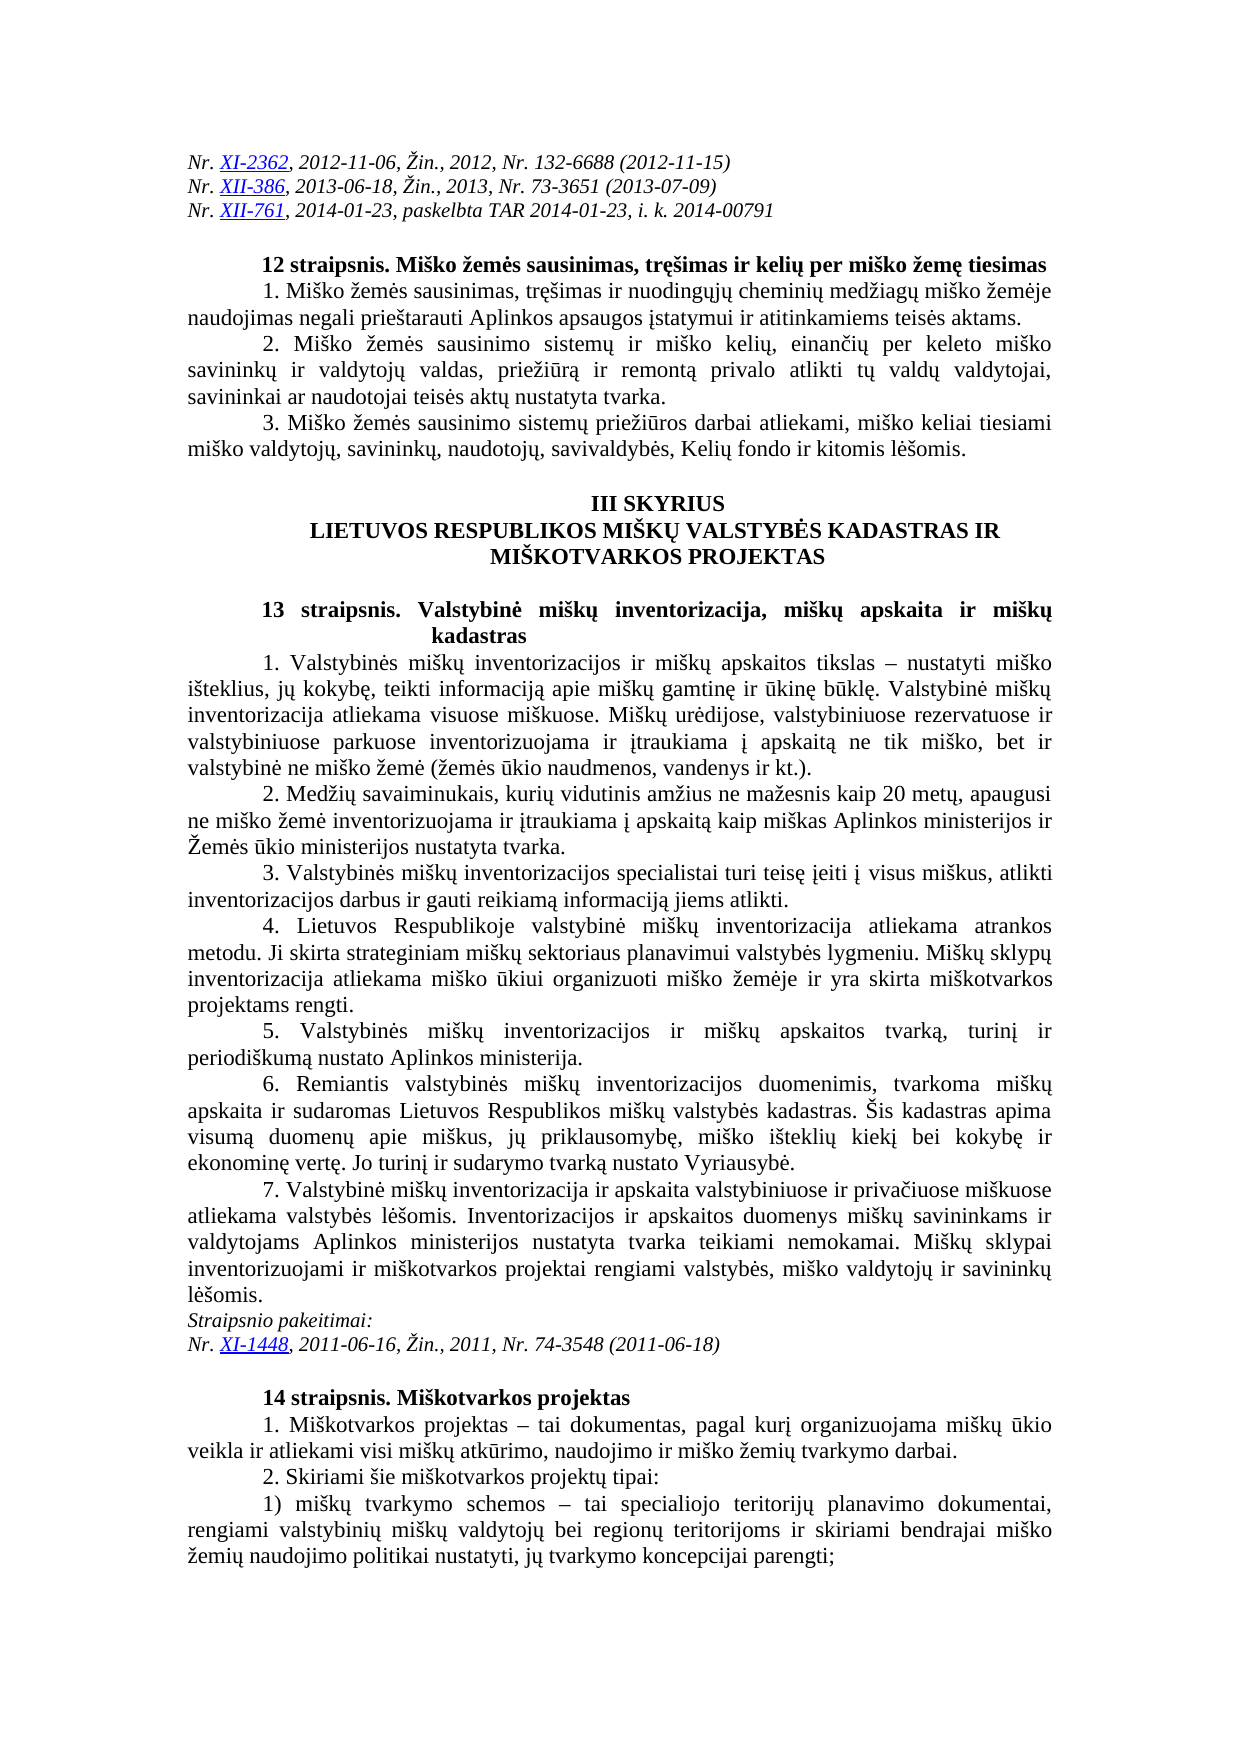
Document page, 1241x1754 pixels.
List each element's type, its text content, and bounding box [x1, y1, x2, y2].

text 3. Miško žemės sausinimo sistemų priežiūros darbai atliekami, miško keliai tiesiami miško valdytojų, savininkų, naudotojų, savivaldybės, Kelių fondo ir kitomis lėšomis. [187, 409, 1053, 462]
text 1. Miškotvarkos projektas – tai dokumentas, pagal kurį organizuojama miškų ūkio veikla ir atliekami visi miškų atkūrimo, naudojimo ir miško žemių tvarkymo darbai. [187, 1411, 1053, 1463]
text 4. Lietuvos Respublikoje valstybinė miškų inventorizacija atliekama atrankos metodu. Ji skirta strateginiam miškų sektoriaus planavimui valstybės lygmeniu. Miškų sklypų inventorizacija atliekama miško ūkiui organizuoti miško žemėje ir yra skirta miškotvarkos projektams rengti. [187, 912, 1053, 1018]
text 1) miškų tvarkymo schemos – tai specialiojo teritorijų planavimo dokumentai, rengiami valstybinių miškų valdytojų bei regionų teritorijoms ir skiriami bendrajai miško žemių naudojimo politikai nustatyti, jų tvarkymo koncepcijai parengti; [187, 1490, 1053, 1569]
text 1. Miško žemės sausinimas, tręšimas ir nuodingųjų cheminių medžiagų miško žemėje naudojimas negali prieštarauti Aplinkos apsaugos įstatymui ir atitinkamiems teisės aktams. [187, 277, 1053, 330]
text 1. Valstybinės miškų inventorizacijos ir miškų apskaitos tikslas – nustatyti miško išteklius, jų kokybę, teikti informaciją apie miškų gamtinę ir ūkinę būklę. Valstybinė miškų inventorizacija atliekama visuose miškuose. Miškų urėdijose, valstybiniuose rezervatuose ir valstybiniuose parkuose inventorizuojama ir įtraukiama į apskaitą ne tik miško, bet ir valstybinė ne miško žemė (žemės ūkio naudmenos, vandenys ir kt.). [187, 649, 1053, 780]
text Nr. XI-1448, 2011-06-16, Žin., 2011, Nr. 74-3548 (2011-06-18) [187, 1332, 1053, 1356]
text Nr. XI-2362, 2012-11-06, Žin., 2012, Nr. 132-6688 (2012-11-15) [187, 150, 1053, 174]
text Straipsnio pakeitimai: [187, 1307, 1053, 1332]
text Nr. XII-761, 2014-01-23, paskelbta TAR 2014-01-23, i. k. 2014-00791 [187, 198, 1053, 222]
text 3. Valstybinės miškų inventorizacijos specialistai turi teisę įeiti į visus miškus, atlikti inventorizacijos darbus ir gauti reikiamą informaciją jiems atlikti. [187, 859, 1053, 912]
text 13 straipsnis. Valstybinė miškų inventorizacija, miškų apskaita ir miškų kadastras [261, 596, 1053, 649]
text 2. Miško žemės sausinimo sistemų ir miško kelių, einančių per keleto miško savininkų ir valdytojų valdas, priežiūrą ir remontą privalo atlikti tų valdų valdytojai, savininkai ar naudotojai teisės aktų nustatyta tvarka. [187, 330, 1053, 409]
text Nr. XII-386, 2013-06-18, Žin., 2013, Nr. 73-3651 (2013-07-09) [187, 174, 1053, 198]
text MIŠKOTVARKOS PROJEKTAS [187, 543, 1053, 569]
text 12 straipsnis. Miško žemės sausinimas, tręšimas ir kelių per miško žemę tiesimas [261, 251, 1053, 277]
text III SKYRIUS [187, 491, 1053, 517]
text LIETUVOS RESPUBLIKOS MIŠKŲ VALSTYBĖS KADASTRAS IR [187, 517, 1053, 543]
text 7. Valstybinė miškų inventorizacija ir apskaita valstybiniuose ir privačiuose miškuose atliekama valstybės lėšomis. Inventorizacijos ir apskaitos duomenys miškų savininkams ir valdytojams Aplinkos ministerijos nustatyta tvarka teikiami nemokamai. Miškų sklypai inventorizuojami ir miškotvarkos projektai rengiami valstybės, miško valdytojų ir savininkų lėšomis. [187, 1176, 1053, 1307]
text 5. Valstybinės miškų inventorizacijos ir miškų apskaitos tvarką, turinį ir periodiškumą nustato Aplinkos ministerija. [187, 1018, 1053, 1070]
text 2. Skiriami šie miškotvarkos projektų tipai: [187, 1463, 1053, 1490]
text 6. Remiantis valstybinės miškų inventorizacijos duomenimis, tvarkoma miškų apskaita ir sudaromas Lietuvos Respublikos miškų valstybės kadastras. Šis kadastras apima visumą duomenų apie miškus, jų priklausomybę, miško išteklių kiekį bei kokybę ir ekonominę vertę. Jo turinį ir sudarymo tvarką nustato Vyriausybė. [187, 1070, 1053, 1176]
text 14 straipsnis. Miškotvarkos projektas [187, 1384, 1053, 1411]
text 2. Medžių savaiminukais, kurių vidutinis amžius ne mažesnis kaip 20 metų, apaugusi ne miško žemė inventorizuojama ir įtraukiama į apskaitą kaip miškas Aplinkos ministerijos ir Žemės ūkio ministerijos nustatyta tvarka. [187, 780, 1053, 859]
